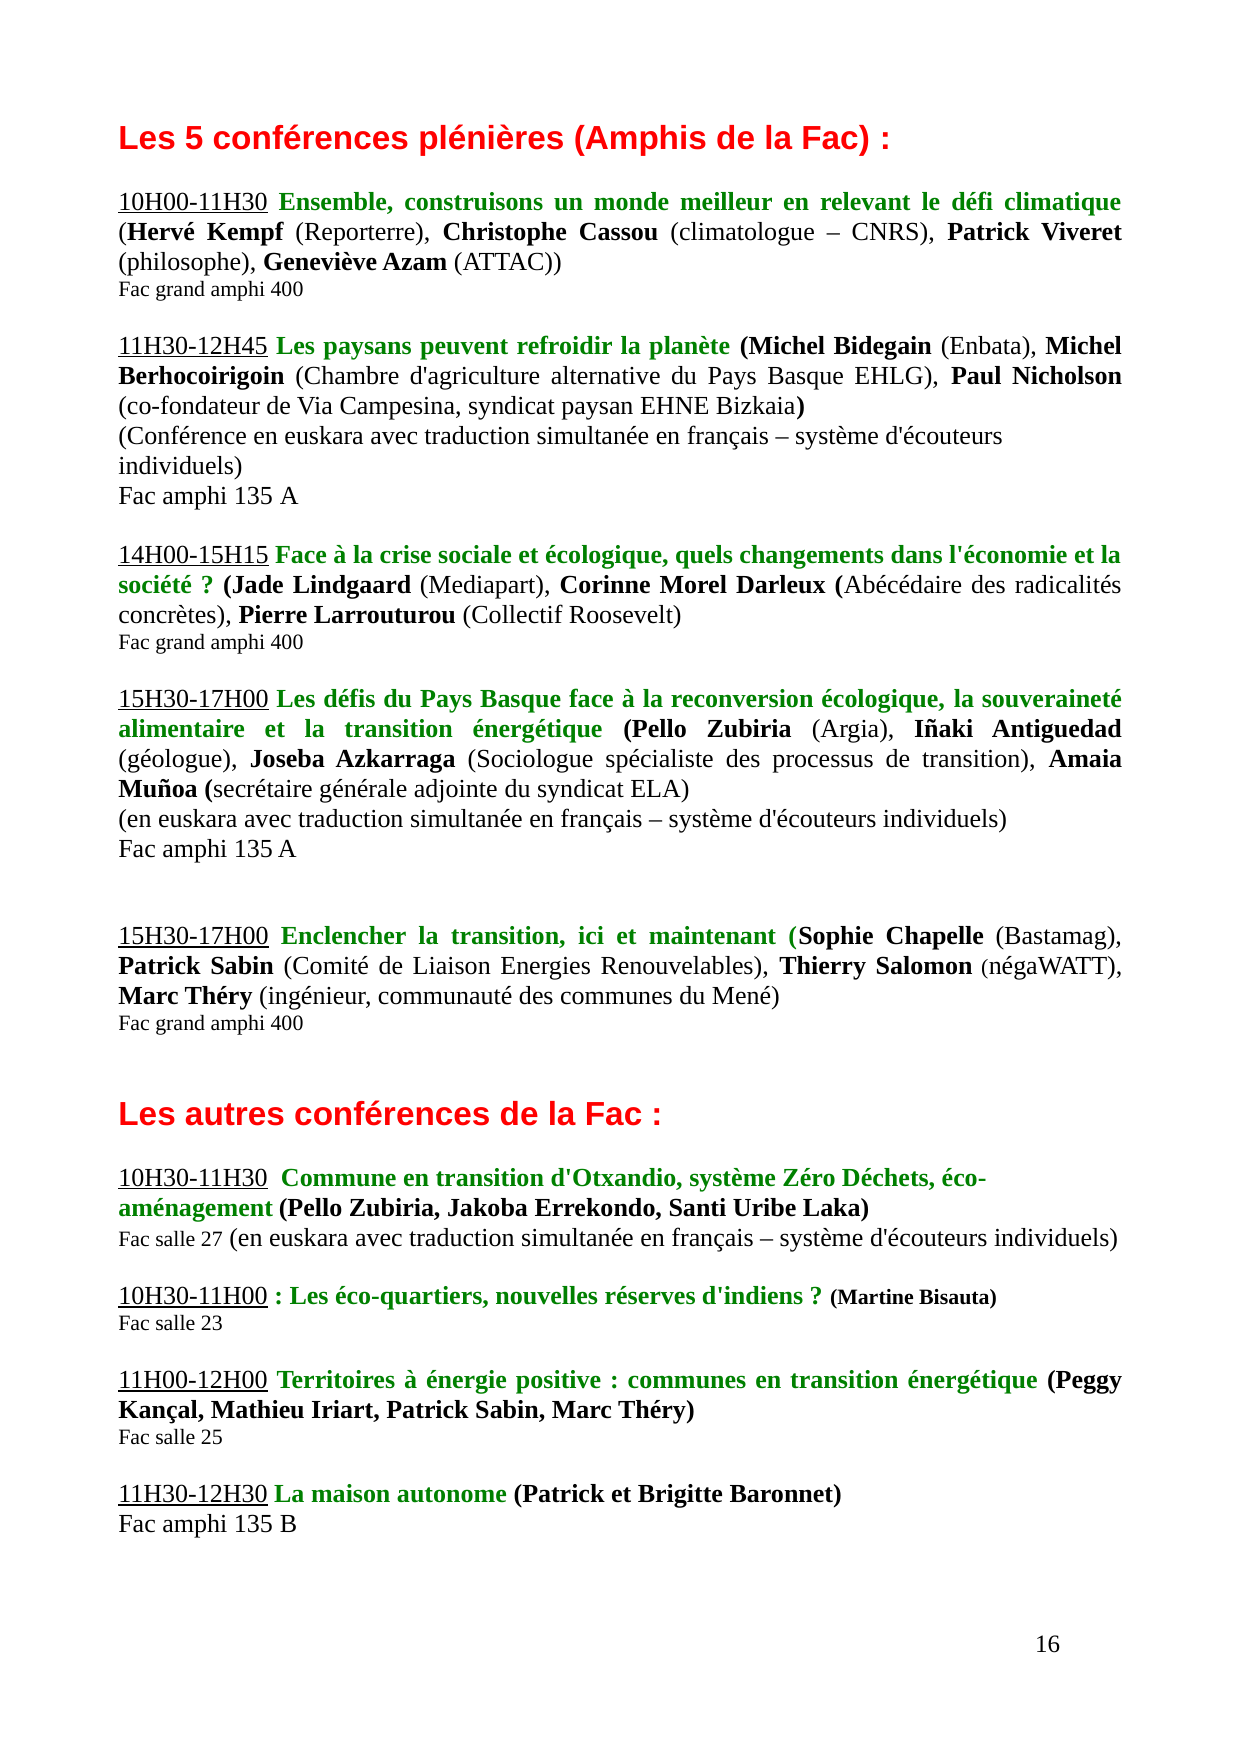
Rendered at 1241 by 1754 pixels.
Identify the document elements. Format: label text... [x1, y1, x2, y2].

text 15H30-17H00 Enclencher la transition, ici et maintenant (Sophie Chapelle (Bastamag), Patrick Sabin (Comité de Liaison Energies Renouvelables), Thierry Salomon (négaWATT), Marc Théry (ingénieur, communauté des communes du Mené) [118, 920, 1122, 1010]
text (en euskara avec traduction simultanée en français – système d'écouteurs individuels) [118, 803, 1122, 833]
text Fac grand amphi 400 [118, 276, 1122, 301]
text Fac amphi 135 A [118, 833, 1122, 863]
text Fac salle 23 [118, 1310, 1122, 1336]
text 10H30-11H00 : Les éco-quartiers, nouvelles réserves d'indiens ? (Martine Bisauta) [118, 1280, 1122, 1310]
text 15H30-17H00 Les défis du Pays Basque face à la reconversion écologique, la souveraineté alimentaire et la transition énergétique (Pello Zubiria (Argia), Iñaki Antiguedad (géologue), Joseba Azkarraga (Sociologue spécialiste des processus de transition), Amaia Muñoa (secrétaire générale adjointe du syndicat ELA) [118, 683, 1122, 803]
text Les 5 conférences plénières (Amphis de la Fac) : [118, 118, 1122, 157]
text (Conférence en euskara avec traduction simultanée en français – système d'écouteurs individuels) [118, 420, 1122, 480]
text 11H30-12H30 La maison autonome (Patrick et Brigitte Baronnet) [118, 1478, 1122, 1508]
text Fac salle 27 (en euskara avec traduction simultanée en français – système d'écouteurs individuels) [118, 1222, 1122, 1252]
text Fac salle 25 [118, 1424, 1122, 1449]
text 14H00-15H15 Face à la crise sociale et écologique, quels changements dans l'économie et la société ? (Jade Lindgaard (Mediapart), Corinne Morel Darleux (Abécédaire des radicalités concrètes), Pierre Larrouturou (Collectif Roosevelt) [118, 539, 1122, 629]
text Fac grand amphi 400 [118, 1010, 1122, 1035]
text Fac grand amphi 400 [118, 629, 1122, 654]
text Les autres conférences de la Fac : [118, 1094, 1122, 1132]
text Fac amphi 135 B [118, 1508, 1122, 1538]
text 11H30-12H45 Les paysans peuvent refroidir la planète (Michel Bidegain (Enbata), Michel Berhocoirigoin (Chambre d'agriculture alternative du Pays Basque EHLG), Paul Nicholson (co-fondateur de Via Campesina, syndicat paysan EHNE Bizkaia) [118, 330, 1122, 420]
text 10H30-11H30 Commune en transition d'Otxandio, système Zéro Déchets, éco-aménagement (Pello Zubiria, Jakoba Errekondo, Santi Uribe Laka) [118, 1162, 1122, 1222]
text 11H00-12H00 Territoires à énergie positive : communes en transition énergétique (Peggy Kançal, Mathieu Iriart, Patrick Sabin, Marc Théry) [118, 1364, 1122, 1424]
text 10H00-11H30 Ensemble, construisons un monde meilleur en relevant le défi climatique (Hervé Kempf (Reporterre), Christophe Cassou (climatologue – CNRS), Patrick Viveret (philosophe), Geneviève Azam (ATTAC)) [118, 186, 1122, 276]
text Fac amphi 135 A [118, 480, 1122, 510]
